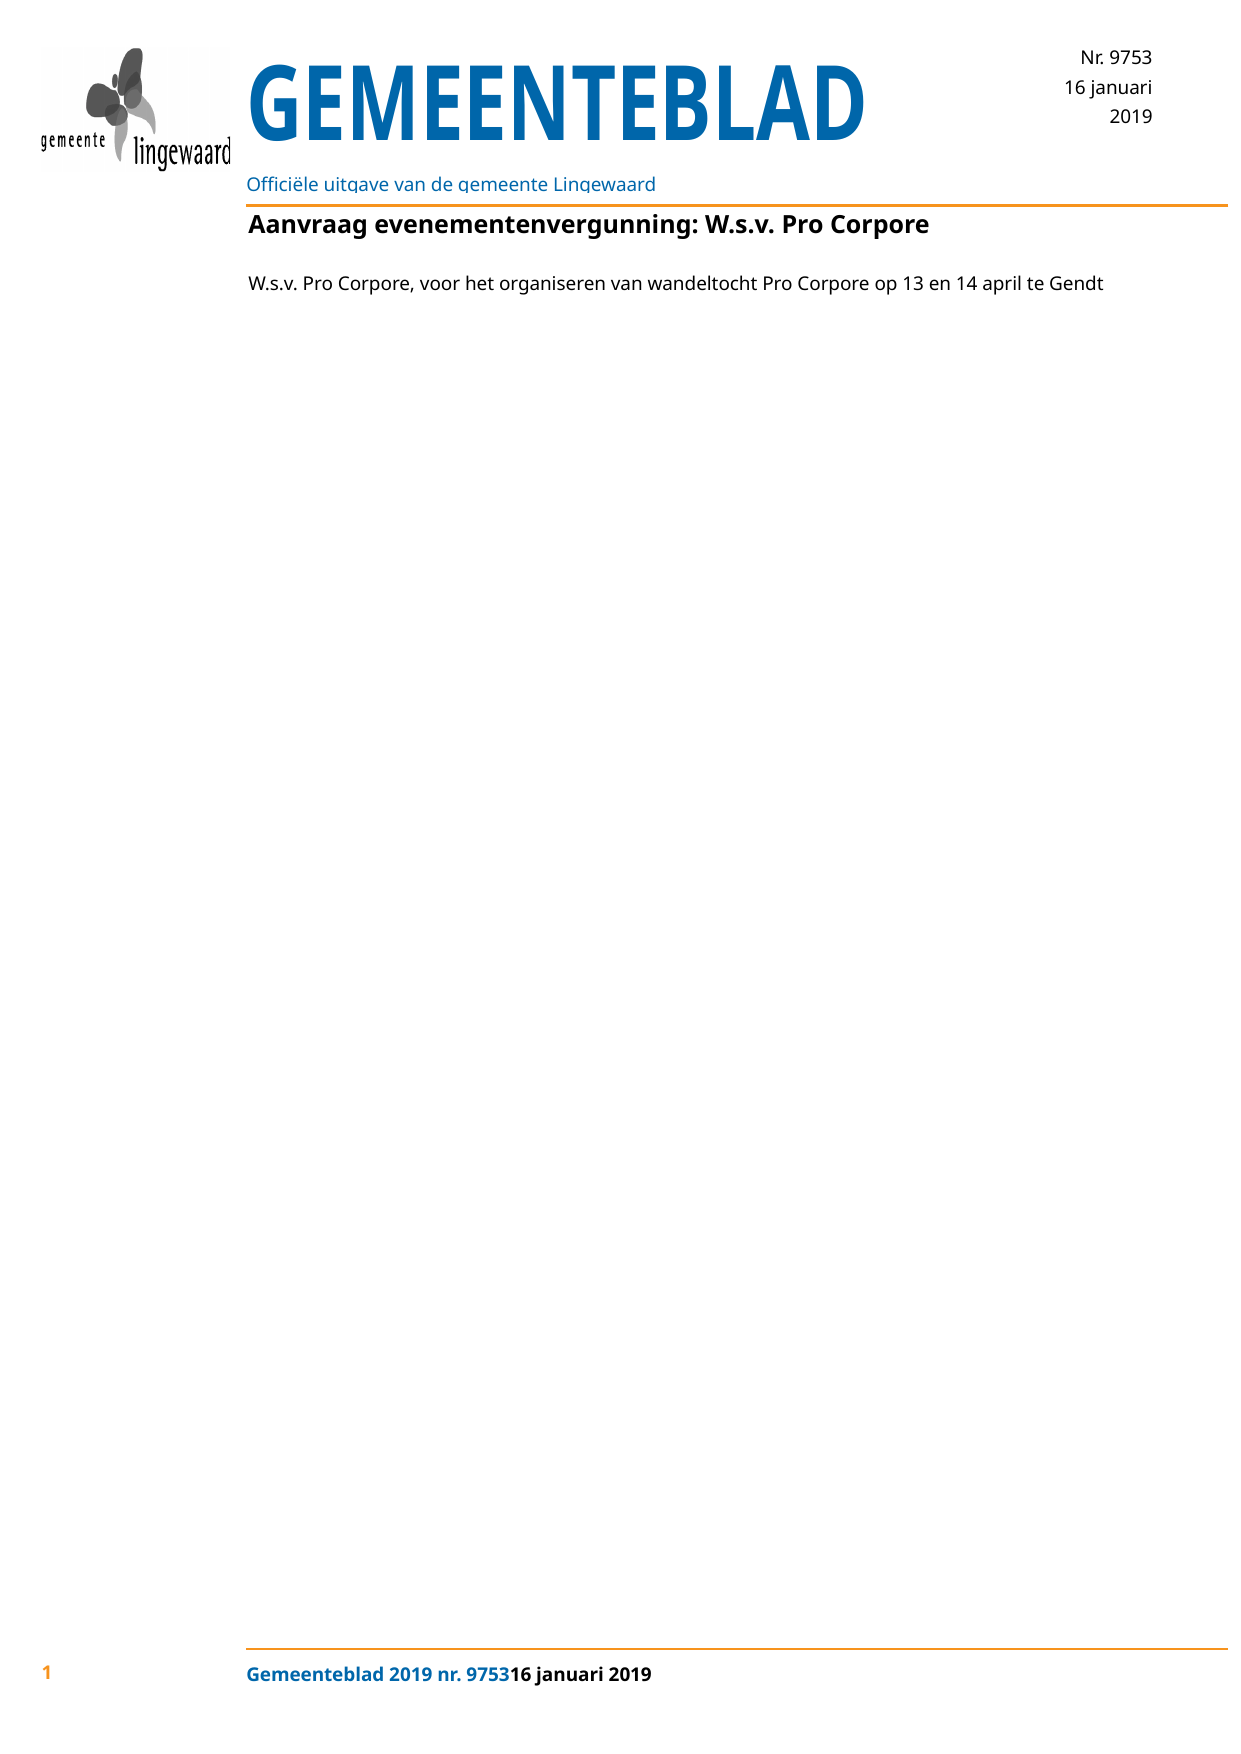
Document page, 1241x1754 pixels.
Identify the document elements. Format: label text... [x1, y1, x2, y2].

picture [41, 47, 231, 172]
text Aanvraag evenementenvergunning: W.s.v. Pro Corpore [248, 207, 1152, 241]
text W.s.v. Pro Corpore, voor het organiseren van wandeltocht Pro Corpore op 13 en 14 april te Gendt [248, 270, 1152, 296]
